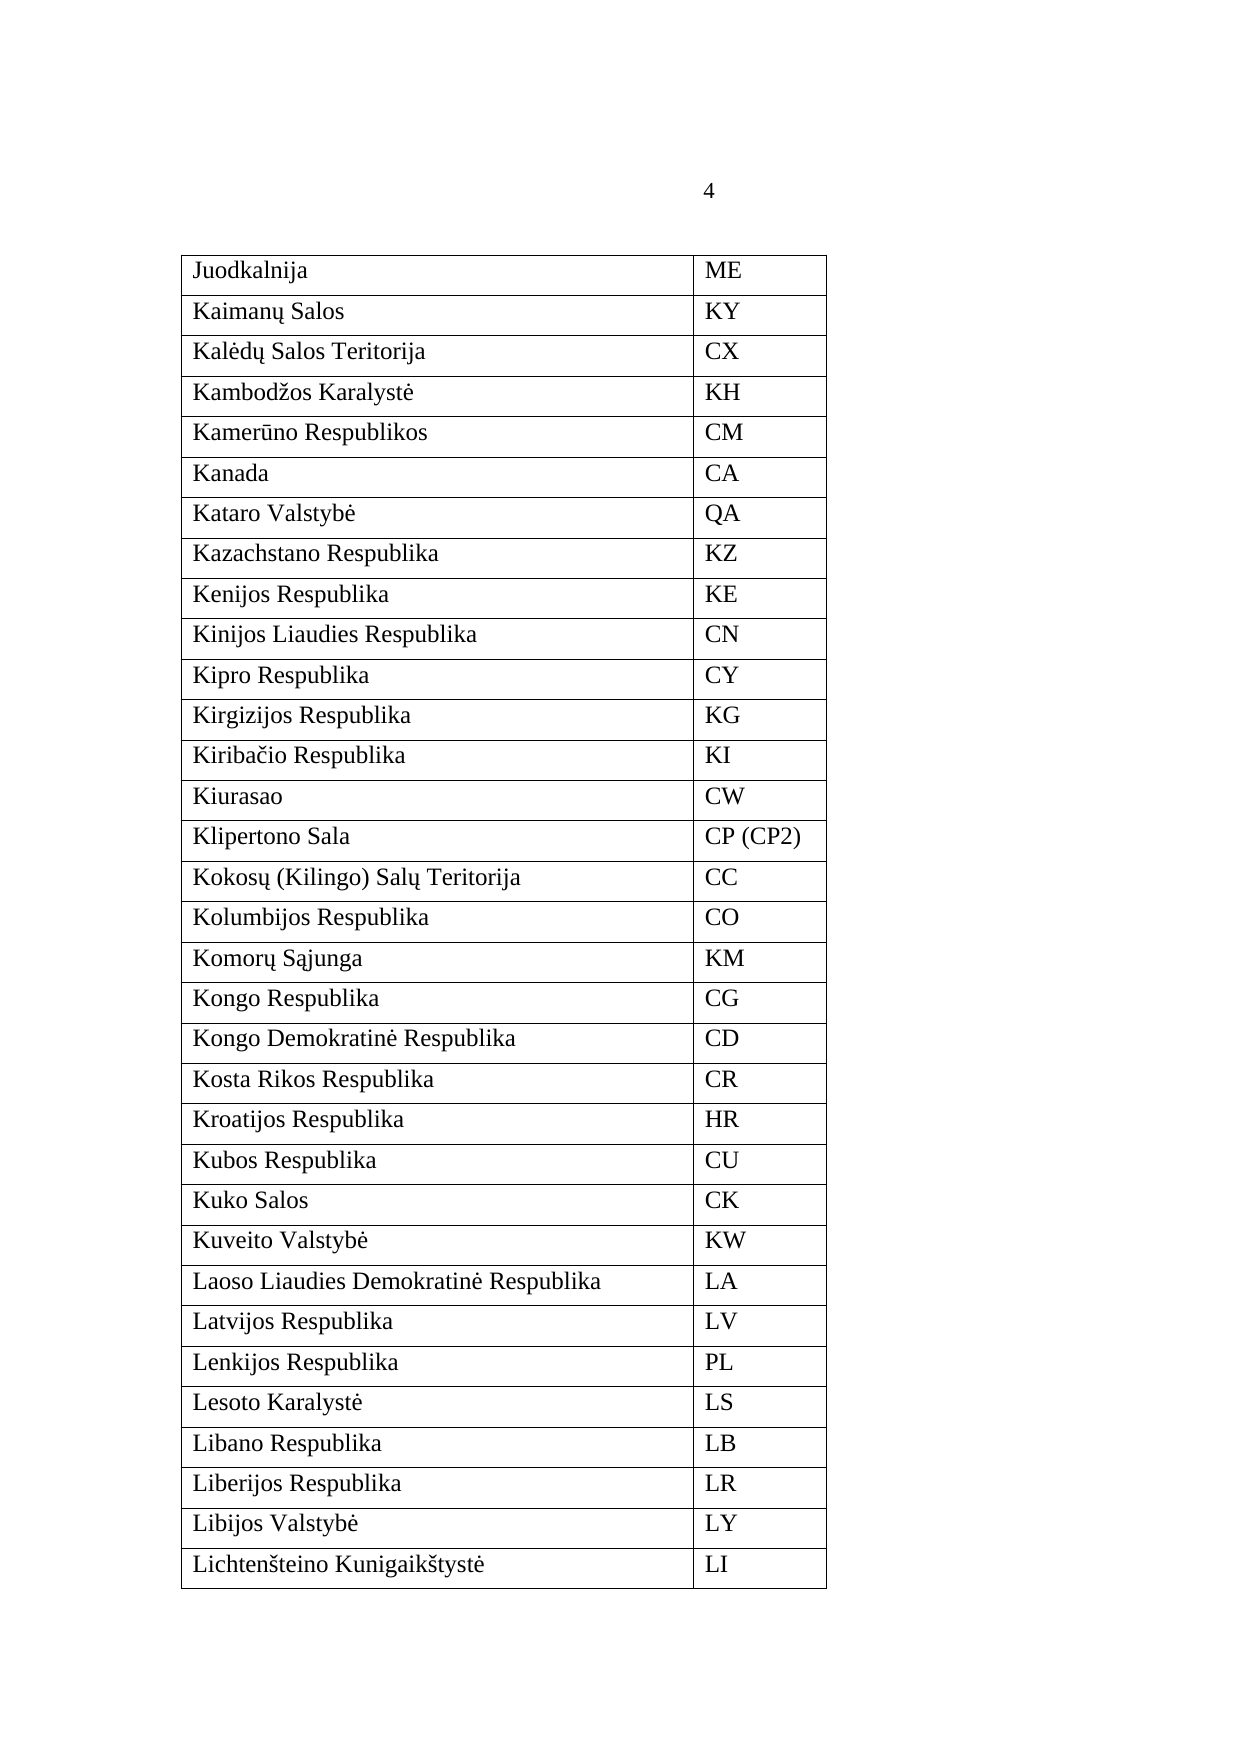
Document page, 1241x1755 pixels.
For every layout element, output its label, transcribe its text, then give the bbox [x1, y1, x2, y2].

table_cell HR [694, 1104, 826, 1144]
table_cell Kipro Respublika [182, 660, 693, 699]
table_cell Kiurasao [182, 781, 693, 820]
table_cell LV [694, 1306, 826, 1346]
table_cell Kenijos Respublika [182, 579, 693, 618]
table_cell QA [694, 498, 826, 537]
table_cell KI [694, 741, 826, 780]
table_cell CD [694, 1024, 826, 1063]
table_cell Juodkalnija [182, 256, 693, 295]
table_cell CX [694, 336, 826, 376]
table_cell KM [694, 943, 826, 982]
table_cell KE [694, 579, 826, 618]
table_cell CM [694, 417, 826, 457]
table_cell Klipertono Sala [182, 821, 693, 861]
table_cell Kubos Respublika [182, 1145, 693, 1184]
table_cell CN [694, 619, 826, 659]
table_cell PL [694, 1347, 826, 1386]
table_cell LR [694, 1468, 826, 1507]
table_cell Kokosų (Kilingo) Salų Teritorija [182, 862, 693, 901]
table_cell CO [694, 902, 826, 942]
table_cell Libijos Valstybė [182, 1509, 693, 1548]
table_cell Lesoto Karalystė [182, 1387, 693, 1427]
table_cell Kirgizijos Respublika [182, 700, 693, 739]
table_cell Lichtenšteino Kunigaikštystė [182, 1549, 693, 1588]
table_cell Kuveito Valstybė [182, 1226, 693, 1265]
table_cell Kosta Rikos Respublika [182, 1064, 693, 1103]
table_cell CG [694, 983, 826, 1022]
table_cell Kaimanų Salos [182, 296, 693, 335]
table_cell KH [694, 377, 826, 416]
table_cell KZ [694, 539, 826, 578]
table_cell KG [694, 700, 826, 739]
table_cell Laoso Liaudies Demokratinė Respublika [182, 1266, 693, 1305]
table_cell ME [694, 256, 826, 295]
table_cell CP (CP2) [694, 821, 826, 861]
table_cell Kamerūno Respublikos [182, 417, 693, 457]
table_cell LY [694, 1509, 826, 1548]
table_cell CC [694, 862, 826, 901]
table_cell Kroatijos Respublika [182, 1104, 693, 1144]
table_cell Kataro Valstybė [182, 498, 693, 537]
table_cell Latvijos Respublika [182, 1306, 693, 1346]
table_cell CW [694, 781, 826, 820]
table_cell CA [694, 458, 826, 497]
table_cell CK [694, 1185, 826, 1224]
table_cell KY [694, 296, 826, 335]
table_cell Kalėdų Salos Teritorija [182, 336, 693, 376]
table_cell LA [694, 1266, 826, 1305]
table_cell Kongo Respublika [182, 983, 693, 1022]
table_cell Lenkijos Respublika [182, 1347, 693, 1386]
table_cell Kinijos Liaudies Respublika [182, 619, 693, 659]
table_cell Komorų Sąjunga [182, 943, 693, 982]
table_cell CU [694, 1145, 826, 1184]
table_cell Kambodžos Karalystė [182, 377, 693, 416]
table_cell Kolumbijos Respublika [182, 902, 693, 942]
table_cell Kiribačio Respublika [182, 741, 693, 780]
table_cell Kongo Demokratinė Respublika [182, 1024, 693, 1063]
table_cell Kuko Salos [182, 1185, 693, 1224]
table_cell Libano Respublika [182, 1428, 693, 1467]
table_cell Kazachstano Respublika [182, 539, 693, 578]
table_cell LI [694, 1549, 826, 1588]
table_cell LB [694, 1428, 826, 1467]
table_cell CY [694, 660, 826, 699]
table_cell KW [694, 1226, 826, 1265]
table_cell Liberijos Respublika [182, 1468, 693, 1507]
table_cell Kanada [182, 458, 693, 497]
table_cell CR [694, 1064, 826, 1103]
table_cell LS [694, 1387, 826, 1427]
